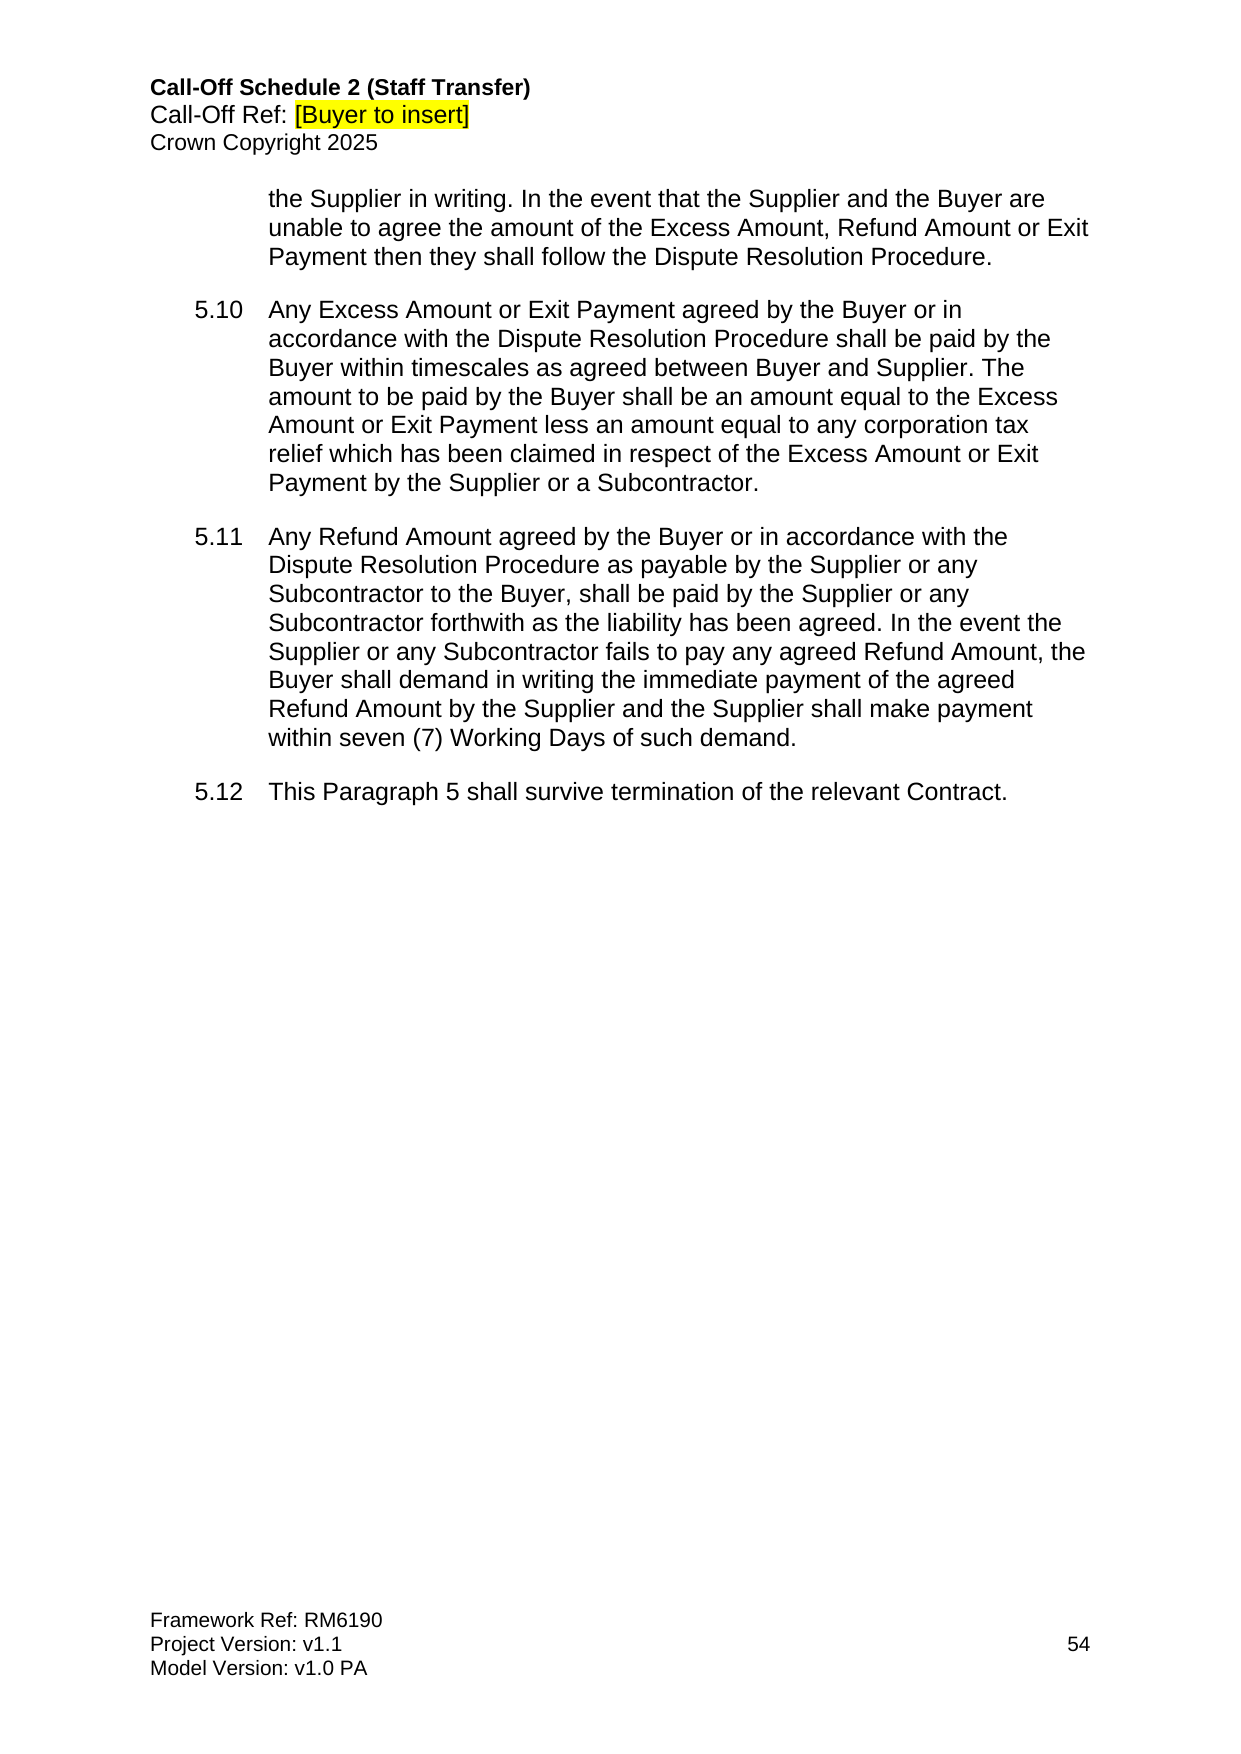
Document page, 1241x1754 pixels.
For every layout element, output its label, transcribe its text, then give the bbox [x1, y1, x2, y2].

list Any Excess Amount or Exit Payment agreed by the Buyer or in accordance with the Dispute Resolution Procedure shall be paid by the Buyer within timescales as agreed between Buyer and Supplier. The amount to be paid by the Buyer shall be an amount equal to the Excess Amount or Exit Payment less an amount equal to any corporation tax relief which has been claimed in respect of the Excess Amount or Exit Payment by the Supplier or a Subcontractor. [194, 295, 1090, 497]
list This Paragraph 5 shall survive termination of the relevant Contract. [194, 777, 1090, 805]
list Any Refund Amount agreed by the Buyer or in accordance with the Dispute Resolution Procedure as payable by the Supplier or any Subcontractor to the Buyer, shall be paid by the Supplier or any Subcontractor forthwith as the liability has been agreed. In the event the Supplier or any Subcontractor fails to pay any agreed Refund Amount, the Buyer shall demand in writing the immediate payment of the agreed Refund Amount by the Supplier and the Supplier shall make payment within seven (7) Working Days of such demand. [194, 522, 1090, 752]
list the Supplier in writing. In the event that the Supplier and the Buyer are unable to agree the amount of the Excess Amount, Refund Amount or Exit Payment then they shall follow the Dispute Resolution Procedure. [194, 184, 1090, 270]
